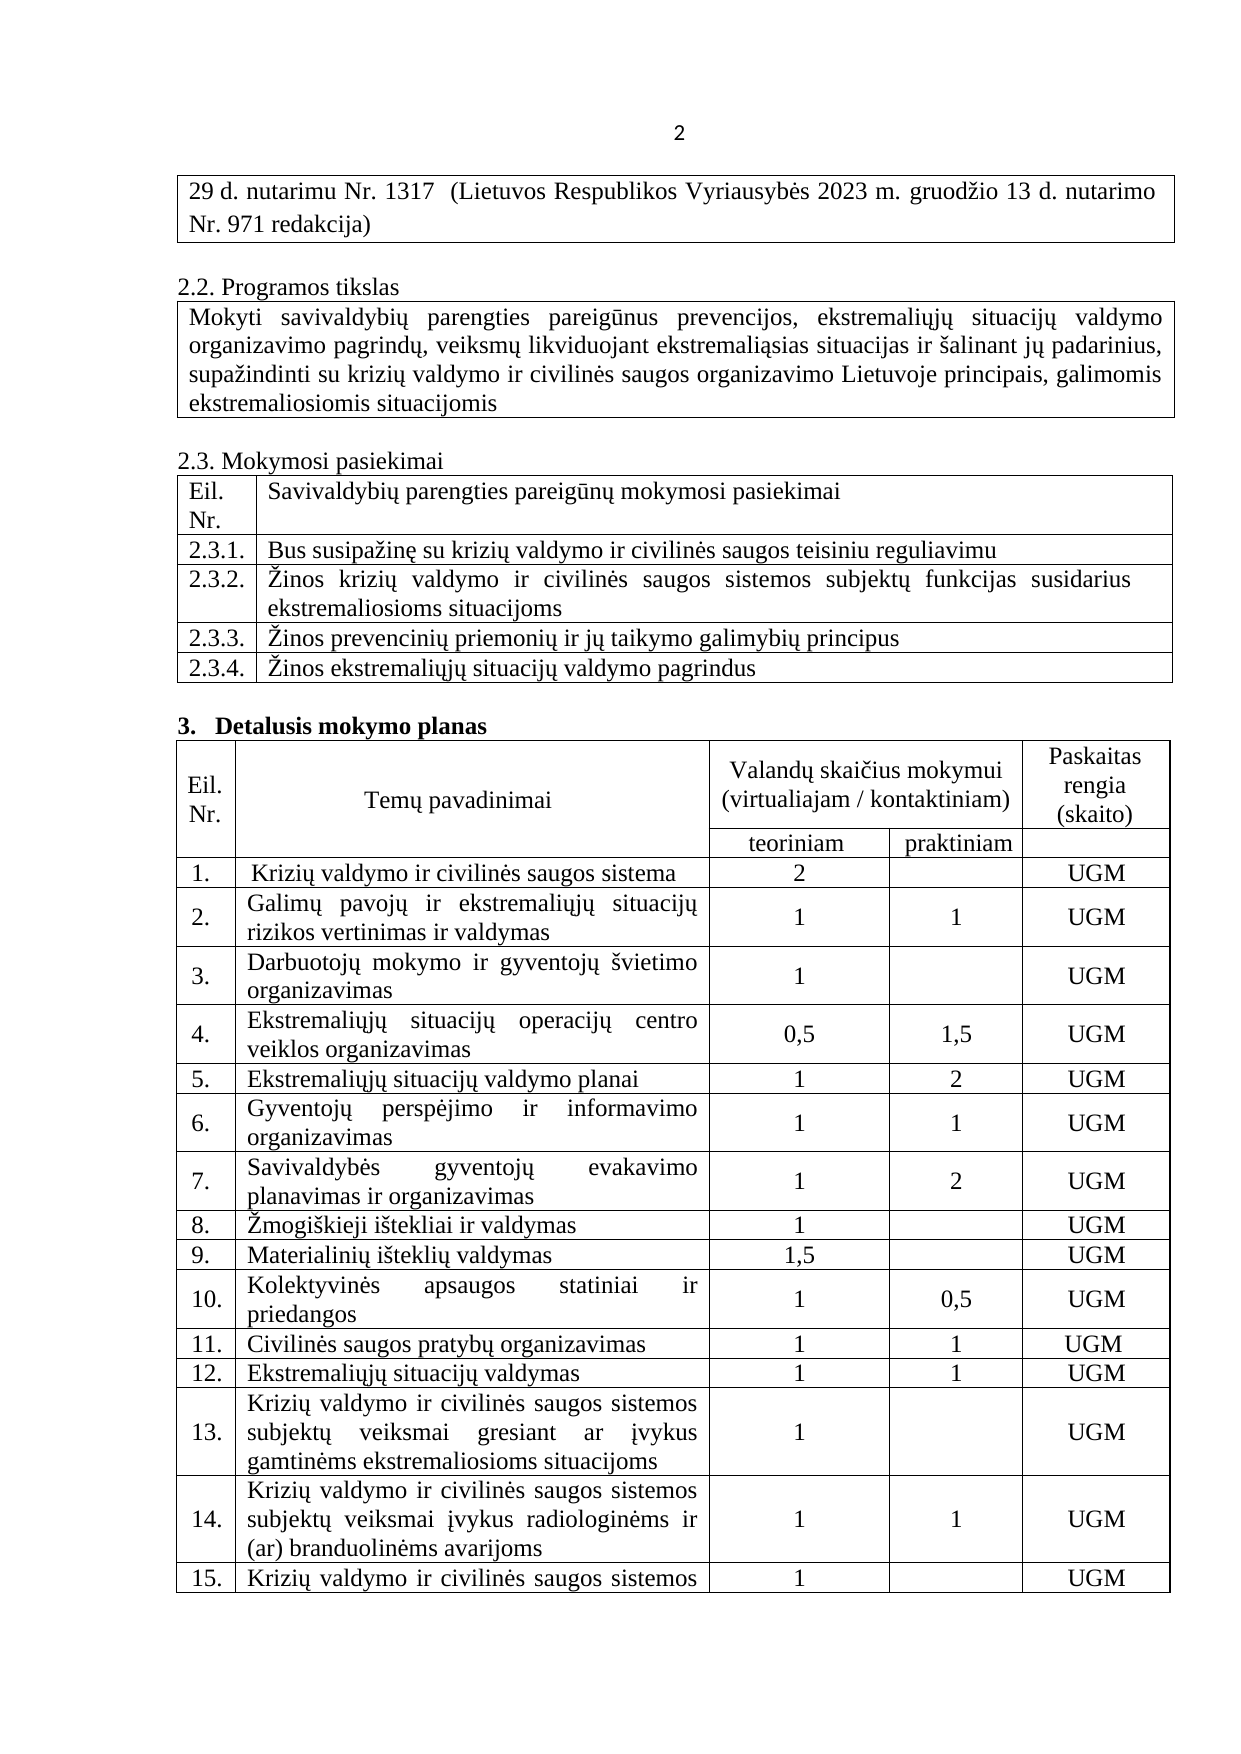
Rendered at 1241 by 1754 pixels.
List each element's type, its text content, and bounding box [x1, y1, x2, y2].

table_cell 11. [177, 1329, 235, 1357]
table_header 29 d. nutarimu Nr. 1317 (Lietuvos Respublikos Vyriausybės 2023 m. gruodžio 13 d. nutarimo Nr. 971 redakcija) [178, 176, 1174, 242]
table_cell 5. [177, 1064, 235, 1092]
table_cell Ekstremaliųjų situacijų valdymas [236, 1359, 709, 1387]
table_cell Žinos krizių valdymo ir civilinės saugos sistemos subjektų funkcijas susidarius ekstremaliosioms situacijoms [257, 565, 1172, 622]
table_cell 2 [890, 1152, 1022, 1209]
table_cell 9. [177, 1240, 235, 1269]
table_cell 1,5 [890, 1005, 1022, 1063]
table_cell [1023, 829, 1169, 857]
table_cell 1 [710, 947, 889, 1004]
table_cell 1 [710, 1359, 889, 1387]
table_cell 12. [177, 1359, 235, 1387]
table_cell Galimų pavojų ir ekstremaliųjų situacijų rizikos vertinimas ir valdymas [236, 888, 709, 946]
table_cell [890, 947, 1022, 1004]
table_cell UGM [1023, 1270, 1169, 1328]
table_cell 1 [890, 1359, 1022, 1387]
text 2.2. Programos tikslas [177, 272, 1152, 301]
table_cell [890, 858, 1022, 887]
table_cell 2.3.3. [178, 623, 256, 652]
table_cell 1 [890, 1329, 1022, 1357]
text 3. Detalusis mokymo planas [177, 711, 1152, 740]
table_cell UGM [1023, 1563, 1169, 1592]
table_cell Civilinės saugos pratybų organizavimas [236, 1329, 709, 1357]
table_cell 10. [177, 1270, 235, 1328]
table_cell 8. [177, 1211, 235, 1239]
table_cell 13. [177, 1388, 235, 1474]
table_cell 1 [710, 1329, 889, 1357]
table_cell [890, 1240, 1022, 1269]
table_cell Krizių valdymo ir civilinės saugos sistemos subjektų veiksmai gresiant ar įvykus gamtinėms ekstremaliosioms situacijoms [236, 1388, 709, 1474]
table_header Eil. Nr. [177, 741, 235, 857]
table_cell Krizių valdymo ir civilinės saugos sistemos [236, 1563, 709, 1592]
table_cell 1 [710, 1211, 889, 1239]
table_cell 1 [890, 1476, 1022, 1562]
table_cell 3. [177, 947, 235, 1004]
table_cell Bus susipažinę su krizių valdymo ir civilinės saugos teisiniu reguliavimu [257, 535, 1172, 563]
table_cell 1 [710, 1563, 889, 1592]
table_cell UGM [1023, 888, 1169, 946]
table_cell Ekstremaliųjų situacijų operacijų centro veiklos organizavimas [236, 1005, 709, 1063]
table_cell Darbuotojų mokymo ir gyventojų švietimo organizavimas [236, 947, 709, 1004]
table_cell UGM [1023, 1359, 1169, 1387]
table_cell 1 [710, 1152, 889, 1209]
table_cell UGM [1023, 1388, 1169, 1474]
table_cell Žmogiškieji ištekliai ir valdymas [236, 1211, 709, 1239]
table_cell praktiniam [890, 829, 1022, 857]
table_cell 1 [710, 1388, 889, 1474]
table_cell UGM [1023, 947, 1169, 1004]
table_cell Krizių valdymo ir civilinės saugos sistema [236, 858, 709, 887]
table_header Temų pavadinimai [236, 741, 709, 857]
table_cell [890, 1563, 1022, 1592]
table_cell 2 [710, 858, 889, 887]
table_cell 1 [710, 1064, 889, 1092]
table_cell [890, 1211, 1022, 1239]
table_cell UGM [1023, 1211, 1169, 1239]
table_cell 1 [710, 1476, 889, 1562]
table_header Paskaitas rengia (skaito) [1023, 741, 1169, 827]
table_cell 1 [710, 888, 889, 946]
table_cell 1 [890, 1094, 1022, 1151]
table_cell 7. [177, 1152, 235, 1209]
table_cell Žinos prevencinių priemonių ir jų taikymo galimybių principus [257, 623, 1172, 652]
table_cell 2 [890, 1064, 1022, 1092]
table_cell UGM [1023, 858, 1169, 887]
table_header Savivaldybių parengties pareigūnų mokymosi pasiekimai [257, 476, 1172, 534]
table_cell Žinos ekstremaliųjų situacijų valdymo pagrindus [257, 653, 1172, 682]
table_cell 1. [177, 858, 235, 887]
table_cell Krizių valdymo ir civilinės saugos sistemos subjektų veiksmai įvykus radiologinėms ir (ar) branduolinėms avarijoms [236, 1476, 709, 1562]
table_cell 2.3.4. [178, 653, 256, 682]
text 2.3. Mokymosi pasiekimai [177, 446, 1152, 475]
table_cell 2.3.1. [178, 535, 256, 563]
table_cell 15. [177, 1563, 235, 1592]
table_cell Savivaldybės gyventojų evakavimo planavimas ir organizavimas [236, 1152, 709, 1209]
table_cell 2. [177, 888, 235, 946]
table_cell UGM [1023, 1476, 1169, 1562]
table_cell UGM [1023, 1005, 1169, 1063]
table_cell 14. [177, 1476, 235, 1562]
table_cell 1 [710, 1094, 889, 1151]
table_cell [890, 1388, 1022, 1474]
table_cell teoriniam [710, 829, 889, 857]
table_cell 0,5 [890, 1270, 1022, 1328]
table_cell Kolektyvinės apsaugos statiniai ir priedangos [236, 1270, 709, 1328]
table_cell 0,5 [710, 1005, 889, 1063]
table_cell 1,5 [710, 1240, 889, 1269]
table_cell Gyventojų perspėjimo ir informavimo organizavimas [236, 1094, 709, 1151]
table_header Mokyti savivaldybių parengties pareigūnus prevencijos, ekstremaliųjų situacijų valdymo organizavimo pagrindų, veiksmų likviduojant ekstremaliąsias situacijas ir šalinant jų padarinius, supažindinti su krizių valdymo ir civilinės saugos organizavimo Lietuvoje principais, galimomis ekstremaliosiomis situacijomis [178, 302, 1174, 417]
table_header Valandų skaičius mokymui (virtualiajam / kontaktiniam) [710, 741, 1022, 827]
table_cell UGM [1023, 1064, 1169, 1092]
table_cell Ekstremaliųjų situacijų valdymo planai [236, 1064, 709, 1092]
table_cell 1 [890, 888, 1022, 946]
table_cell 6. [177, 1094, 235, 1151]
table_cell 2.3.2. [178, 565, 256, 622]
table_cell UGM [1023, 1240, 1169, 1269]
table_cell UGM [1023, 1094, 1169, 1151]
table_cell Materialinių išteklių valdymas [236, 1240, 709, 1269]
table_cell 4. [177, 1005, 235, 1063]
table_header Eil. Nr. [178, 476, 256, 534]
table_cell UGM [1023, 1152, 1169, 1209]
table_cell UGM [1023, 1329, 1169, 1357]
table_cell 1 [710, 1270, 889, 1328]
